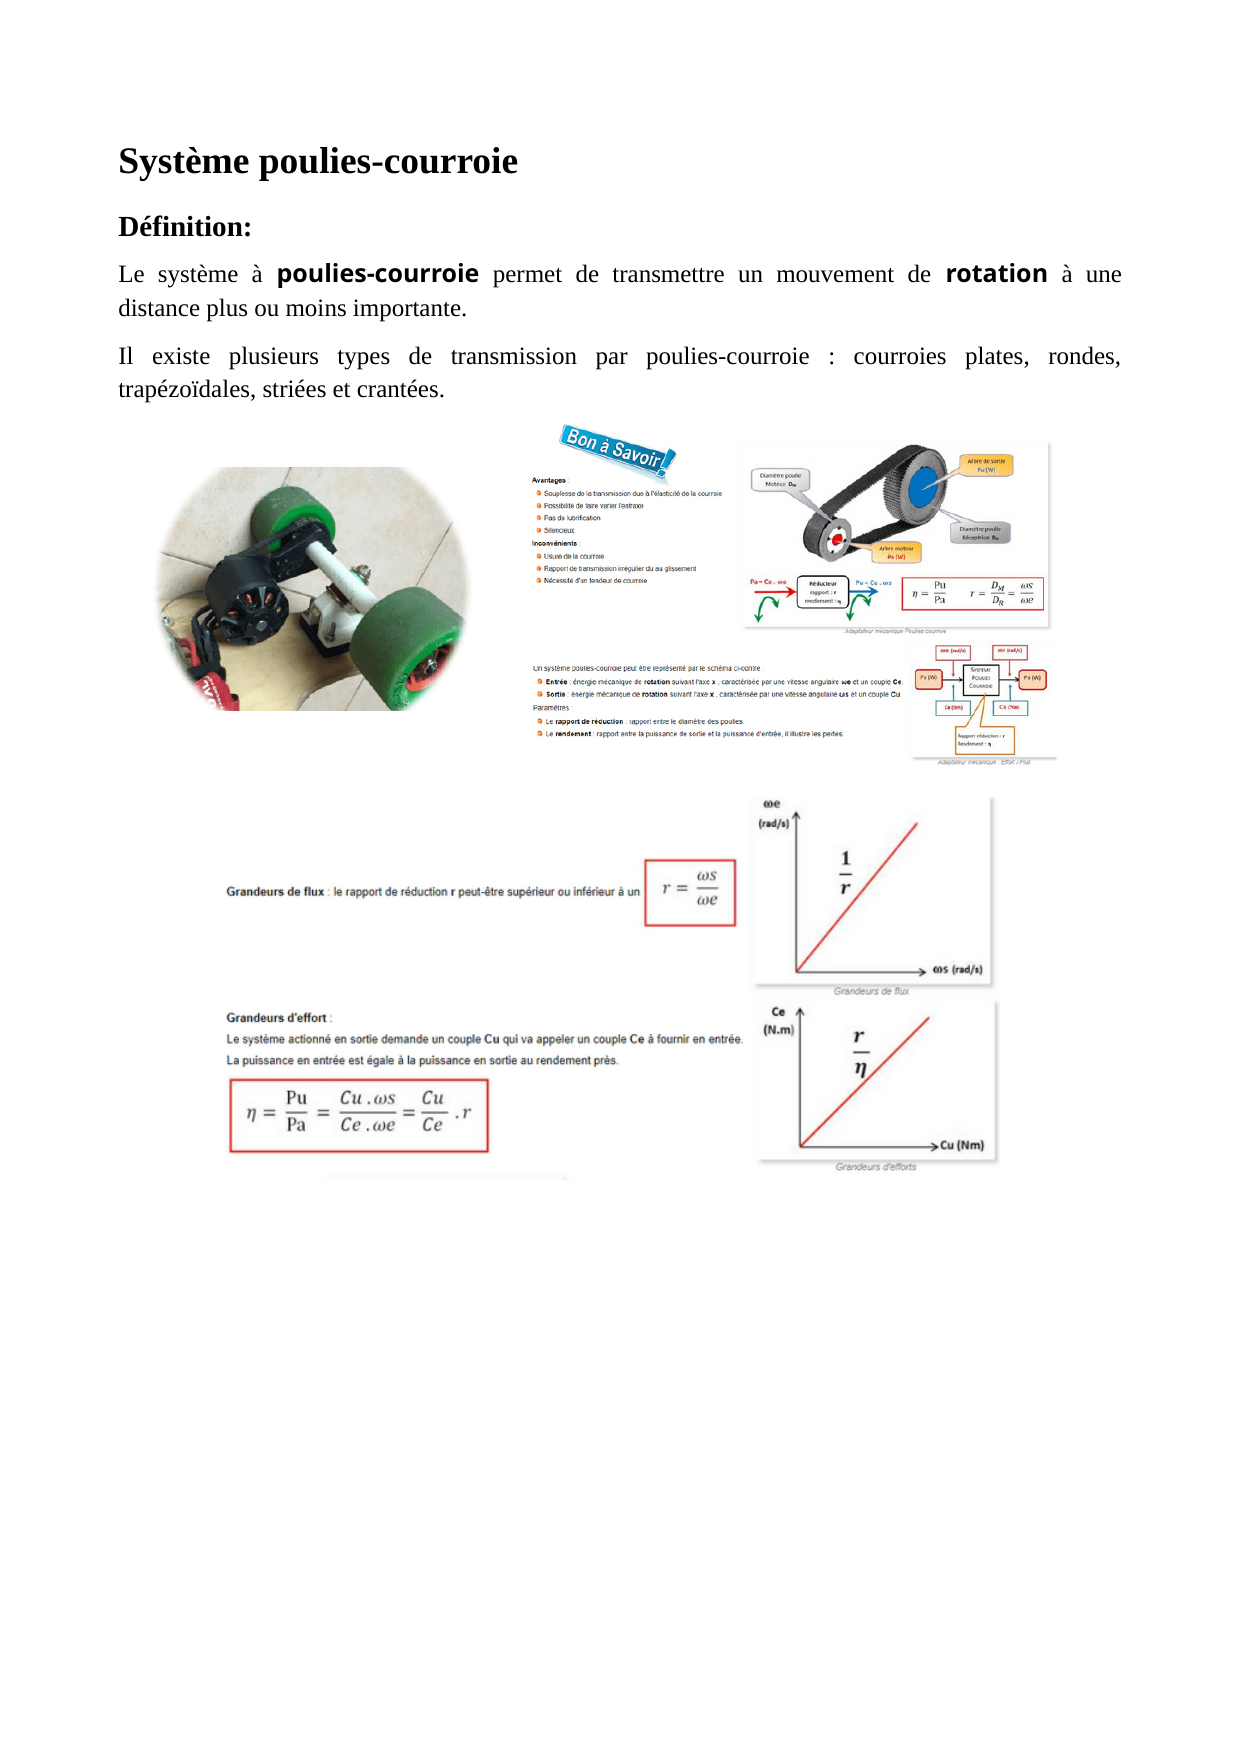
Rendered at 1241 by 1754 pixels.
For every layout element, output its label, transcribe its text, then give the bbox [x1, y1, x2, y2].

text Il existe plusieurs types de transmission par poulies-courroie : courroies plates, rondes, trapézoïdales, striées et crantées. [118, 341, 1122, 403]
text Le système à poulies-courroie permet de transmettre un mouvement de rotation à une distance plus ou moins importante. [118, 255, 1122, 322]
picture [523, 421, 1063, 770]
picture [221, 797, 1000, 1180]
picture [150, 467, 475, 711]
subtitle Définition: [118, 209, 1122, 243]
subtitle Système poulies-courroie [118, 139, 1122, 182]
